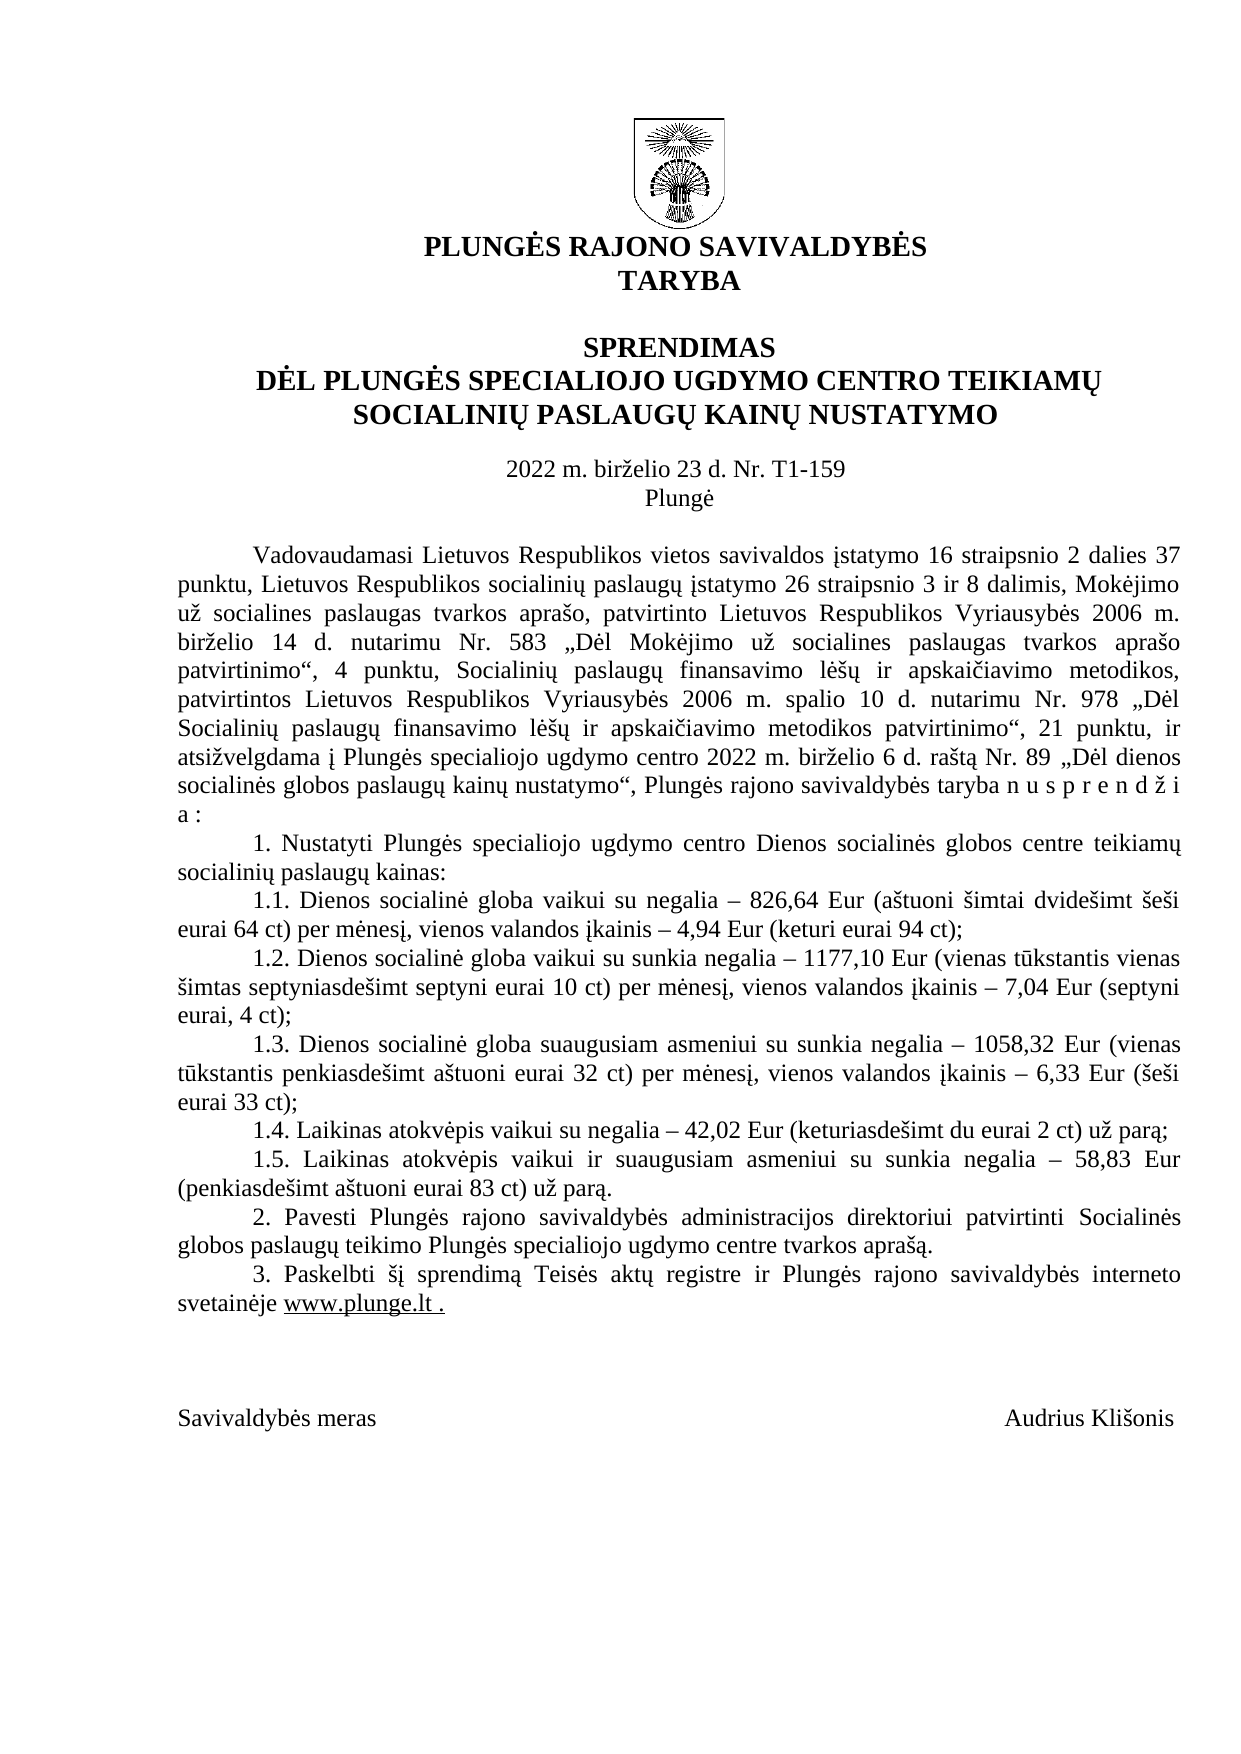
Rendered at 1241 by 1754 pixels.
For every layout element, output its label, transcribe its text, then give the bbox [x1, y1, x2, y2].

text 1.1. Dienos socialinė globa vaikui su negalia – 826,64 Eur (aštuoni šimtai dvidešimt šeši eurai 64 ct) per mėnesį, vienos valandos įkainis – 4,94 Eur (keturi eurai 94 ct); [177, 886, 1181, 943]
text 1.4. Laikinas atokvėpis vaikui su negalia – 42,02 Eur (keturiasdešimt du eurai 2 ct) už parą; [177, 1116, 1181, 1144]
text 1.2. Dienos socialinė globa vaikui su sunkia negalia – 1177,10 Eur (vienas tūkstantis vienas šimtas septyniasdešimt septyni eurai 10 ct) per mėnesį, vienos valandos įkainis – 7,04 Eur (septyni eurai, 4 ct); [177, 943, 1181, 1029]
text Plungė [177, 483, 1181, 512]
text SPRENDIMAS [177, 330, 1181, 363]
text 2022 m. birželio 23 d. Nr. T1-159 [170, 454, 1181, 483]
subtitle PLUNGĖS RAJONO SAVIVALDYBĖS [177, 229, 1181, 263]
text Vadovaudamasi Lietuvos Respublikos vietos savivaldos įstatymo 16 straipsnio 2 dalies 37 punktu, Lietuvos Respublikos socialinių paslaugų įstatymo 26 straipsnio 3 ir 8 dalimis, Mokėjimo už socialines paslaugas tvarkos aprašo, patvirtinto Lietuvos Respublikos Vyriausybės 2006 m. birželio 14 d. nutarimu Nr. 583 „Dėl Mokėjimo už socialines paslaugas tvarkos aprašo patvirtinimo“, 4 punktu, Socialinių paslaugų finansavimo lėšų ir apskaičiavimo metodikos, patvirtintos Lietuvos Respublikos Vyriausybės 2006 m. spalio 10 d. nutarimu Nr. 978 „Dėl Socialinių paslaugų finansavimo lėšų ir apskaičiavimo metodikos patvirtinimo“, 21 punktu, ir atsižvelgdama į Plungės specialiojo ugdymo centro 2022 m. birželio 6 d. raštą Nr. 89 „Dėl dienos socialinės globos paslaugų kainų nustatymo“, Plungės rajono savivaldybės taryba n u s p r e n d ž i a : [177, 541, 1181, 828]
text Savivaldybės meras Audrius Klišonis [177, 1403, 1181, 1432]
subtitle TARYBA [177, 263, 1181, 296]
text 3. Paskelbti šį sprendimą Teisės aktų registre ir Plungės rajono savivaldybės interneto svetainėje www.plunge.lt . [177, 1259, 1181, 1317]
text 1. Nustatyti Plungės specialiojo ugdymo centro Dienos socialinės globos centre teikiamų socialinių paslaugų kainas: [177, 828, 1181, 886]
text 1.5. Laikinas atokvėpis vaikui ir suaugusiam asmeniui su sunkia negalia – 58,83 Eur (penkiasdešimt aštuoni eurai 83 ct) už parą. [177, 1144, 1181, 1202]
text 1.3. Dienos socialinė globa suaugusiam asmeniui su sunkia negalia – 1058,32 Eur (vienas tūkstantis penkiasdešimt aštuoni eurai 32 ct) per mėnesį, vienos valandos įkainis – 6,33 Eur (šeši eurai 33 ct); [177, 1029, 1181, 1116]
text 2. Pavesti Plungės rajono savivaldybės administracijos direktoriui patvirtinti Socialinės globos paslaugų teikimo Plungės specialiojo ugdymo centre tvarkos aprašą. [177, 1202, 1181, 1259]
text DĖL PLUNGĖS SPECIALIOJO UGDYMO CENTRO TEIKIAMŲ SOCIALINIŲ PASLAUGŲ KAINŲ NUSTATYMO [177, 363, 1181, 430]
